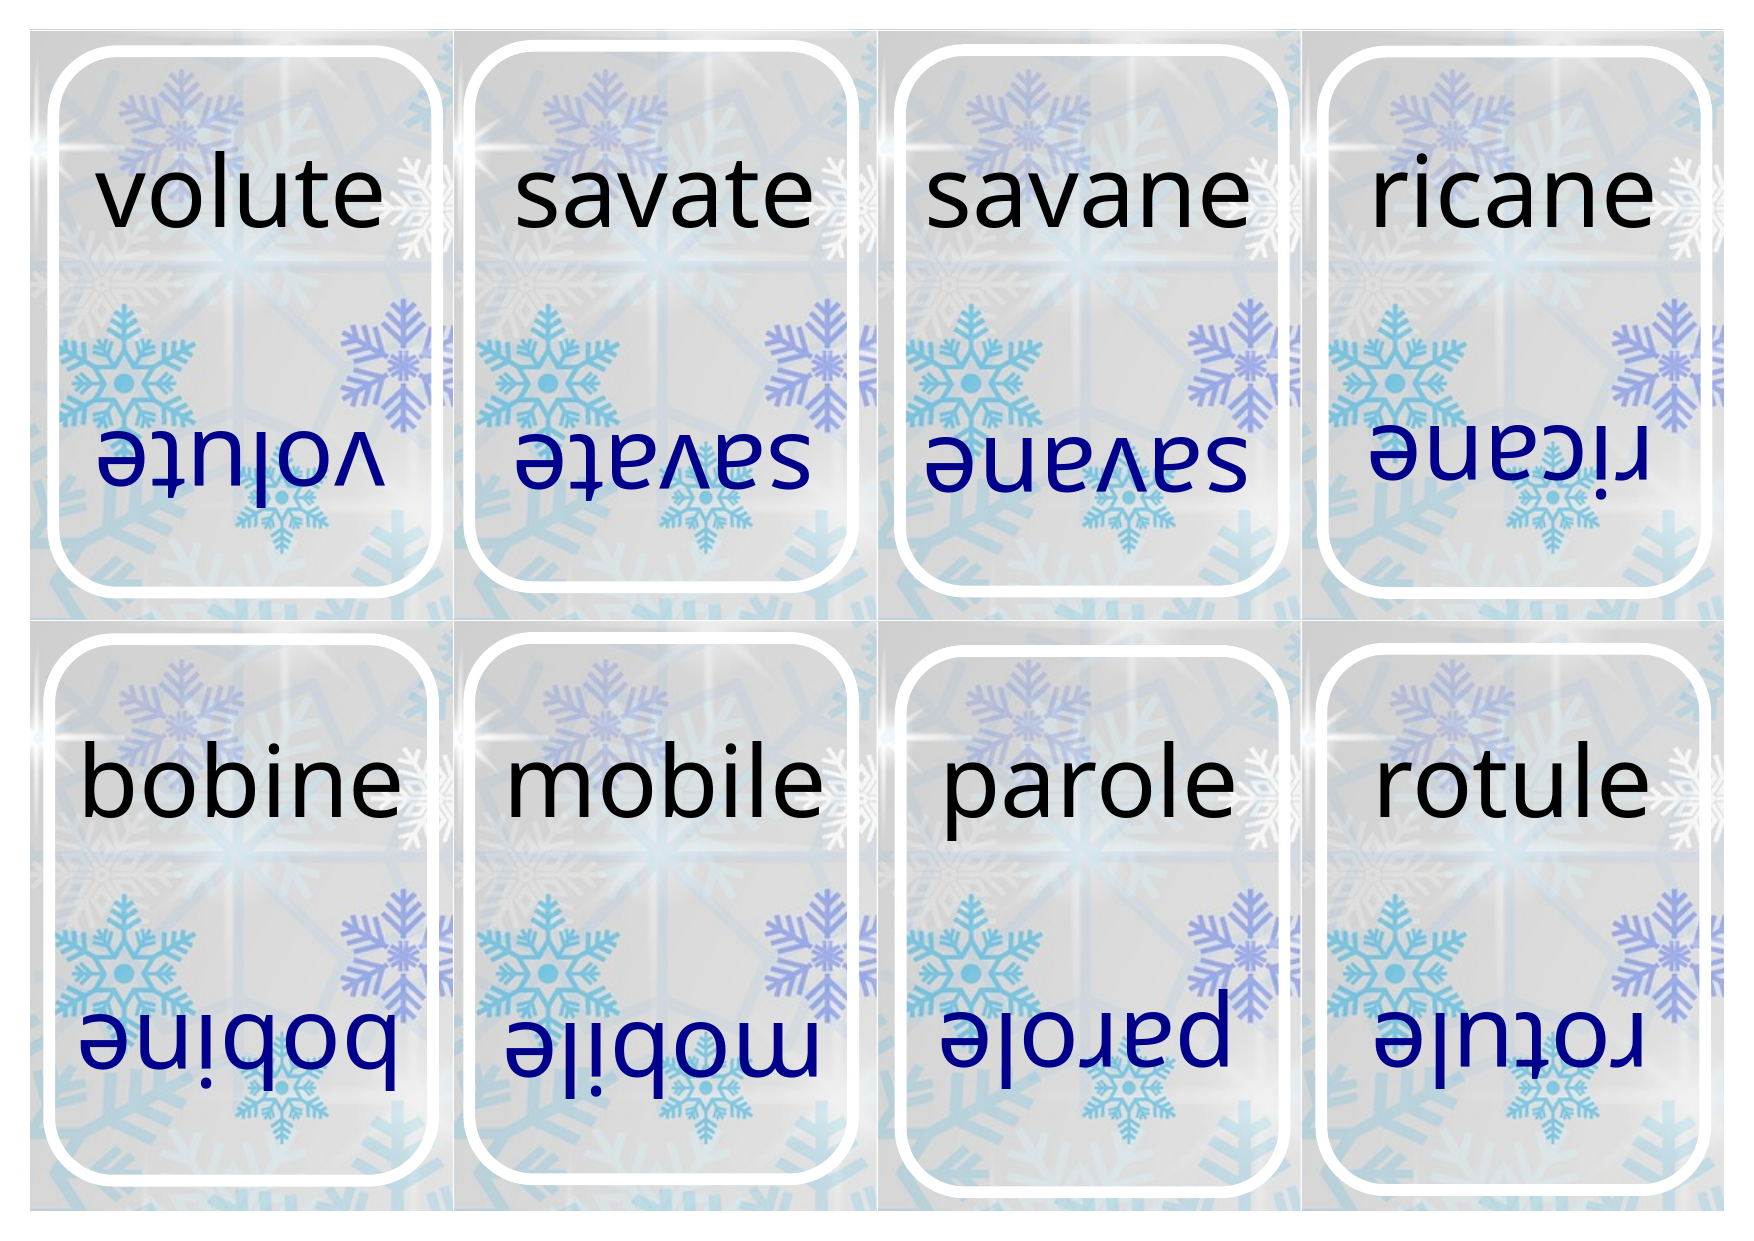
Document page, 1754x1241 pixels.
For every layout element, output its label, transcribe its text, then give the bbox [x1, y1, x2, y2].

table_cell bobine [30, 621, 453, 1211]
table_cell mobile [454, 621, 877, 1211]
table_header savane [878, 31, 1301, 620]
table_cell rotule [1302, 621, 1724, 1211]
table_header volute [30, 31, 453, 620]
table_header ricane [1302, 31, 1724, 620]
table_header savate [454, 31, 877, 620]
table_cell parole [878, 621, 1301, 1211]
